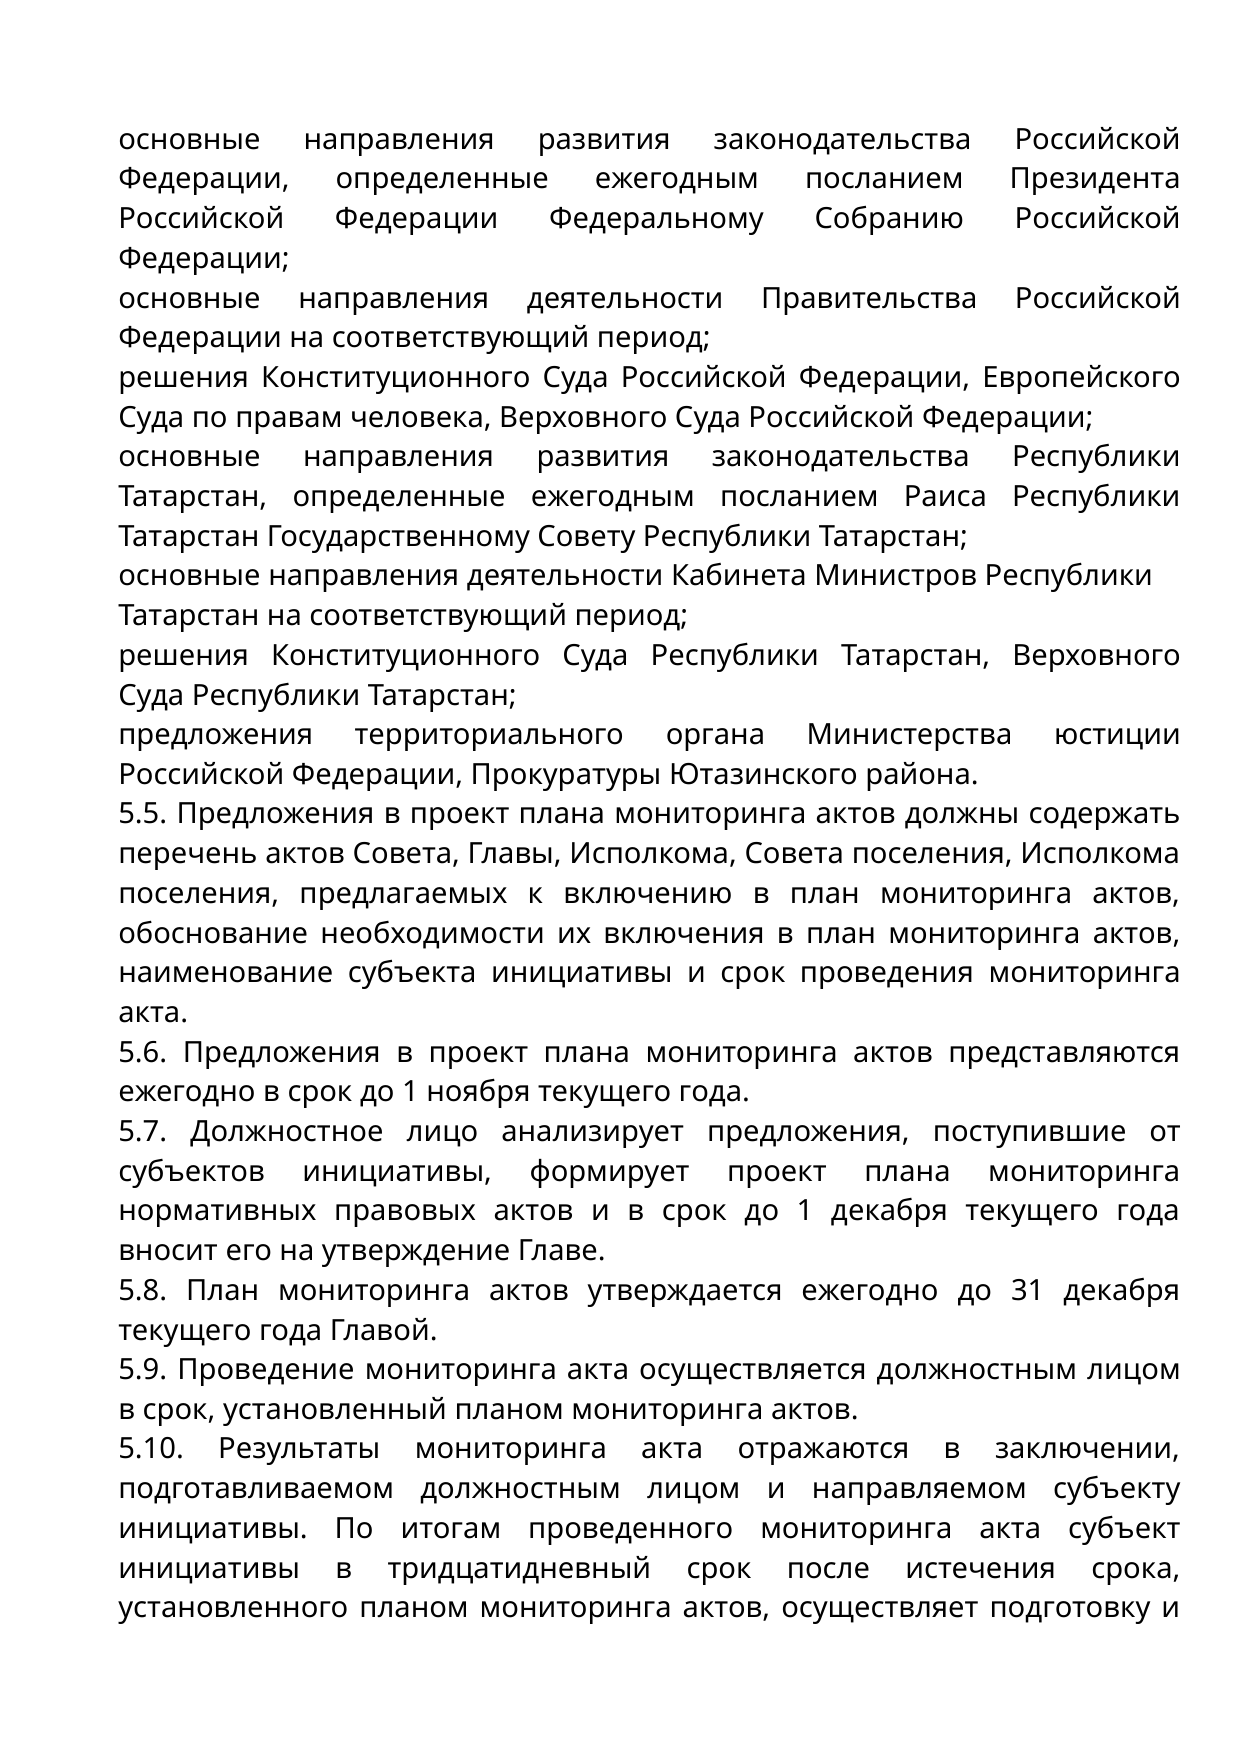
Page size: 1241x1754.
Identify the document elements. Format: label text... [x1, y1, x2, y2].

text основные направления деятельности Кабинета Министров Республики Татарстан на соответствующий период; [118, 555, 1181, 634]
text 5.5. Предложения в проект плана мониторинга актов должны содержать перечень актов Совета, Главы, Исполкома, Совета поселения, Исполкома поселения, предлагаемых к включению в план мониторинга актов, обоснование необходимости их включения в план мониторинга актов, наименование субъекта инициативы и срок проведения мониторинга акта. [118, 793, 1181, 1031]
text решения Конституционного Суда Российской Федерации, Европейского Суда по правам человека, Верховного Суда Российской Федерации; [118, 356, 1181, 436]
text 5.7. Должностное лицо анализирует предложения, поступившие от субъектов инициативы, формирует проект плана мониторинга нормативных правовых актов и в срок до 1 декабря текущего года вносит его на утверждение Главе. [118, 1110, 1181, 1269]
text решения Конституционного Суда Республики Татарстан, Верховного Суда Республики Татарстан; [118, 634, 1181, 713]
text 5.10. Результаты мониторинга акта отражаются в заключении, подготавливаемом должностным лицом и направляемом субъекту инициативы. По итогам проведенного мониторинга акта субъект инициативы в тридцатидневный срок после истечения срока, установленного планом мониторинга актов, осуществляет подготовку и [118, 1428, 1181, 1626]
text 5.6. Предложения в проект плана мониторинга актов представляются ежегодно в срок до 1 ноября текущего года. [118, 1031, 1181, 1110]
text основные направления деятельности Правительства Российской Федерации на соответствующий период; [118, 277, 1181, 356]
text основные направления развития законодательства Республики Татарстан, определенные ежегодным посланием Раиса Республики Татарстан Государственному Совету Республики Татарстан; [118, 436, 1181, 555]
text основные направления развития законодательства Российской Федерации, определенные ежегодным посланием Президента Российской Федерации Федеральному Собранию Российской Федерации; [118, 118, 1181, 277]
text 5.8. План мониторинга актов утверждается ежегодно до 31 декабря текущего года Главой. [118, 1269, 1181, 1348]
text предложения территориального органа Министерства юстиции Российской Федерации, Прокуратуры Ютазинского района. [118, 713, 1181, 793]
text 5.9. Проведение мониторинга акта осуществляется должностным лицом в срок, установленный планом мониторинга актов. [118, 1348, 1181, 1428]
